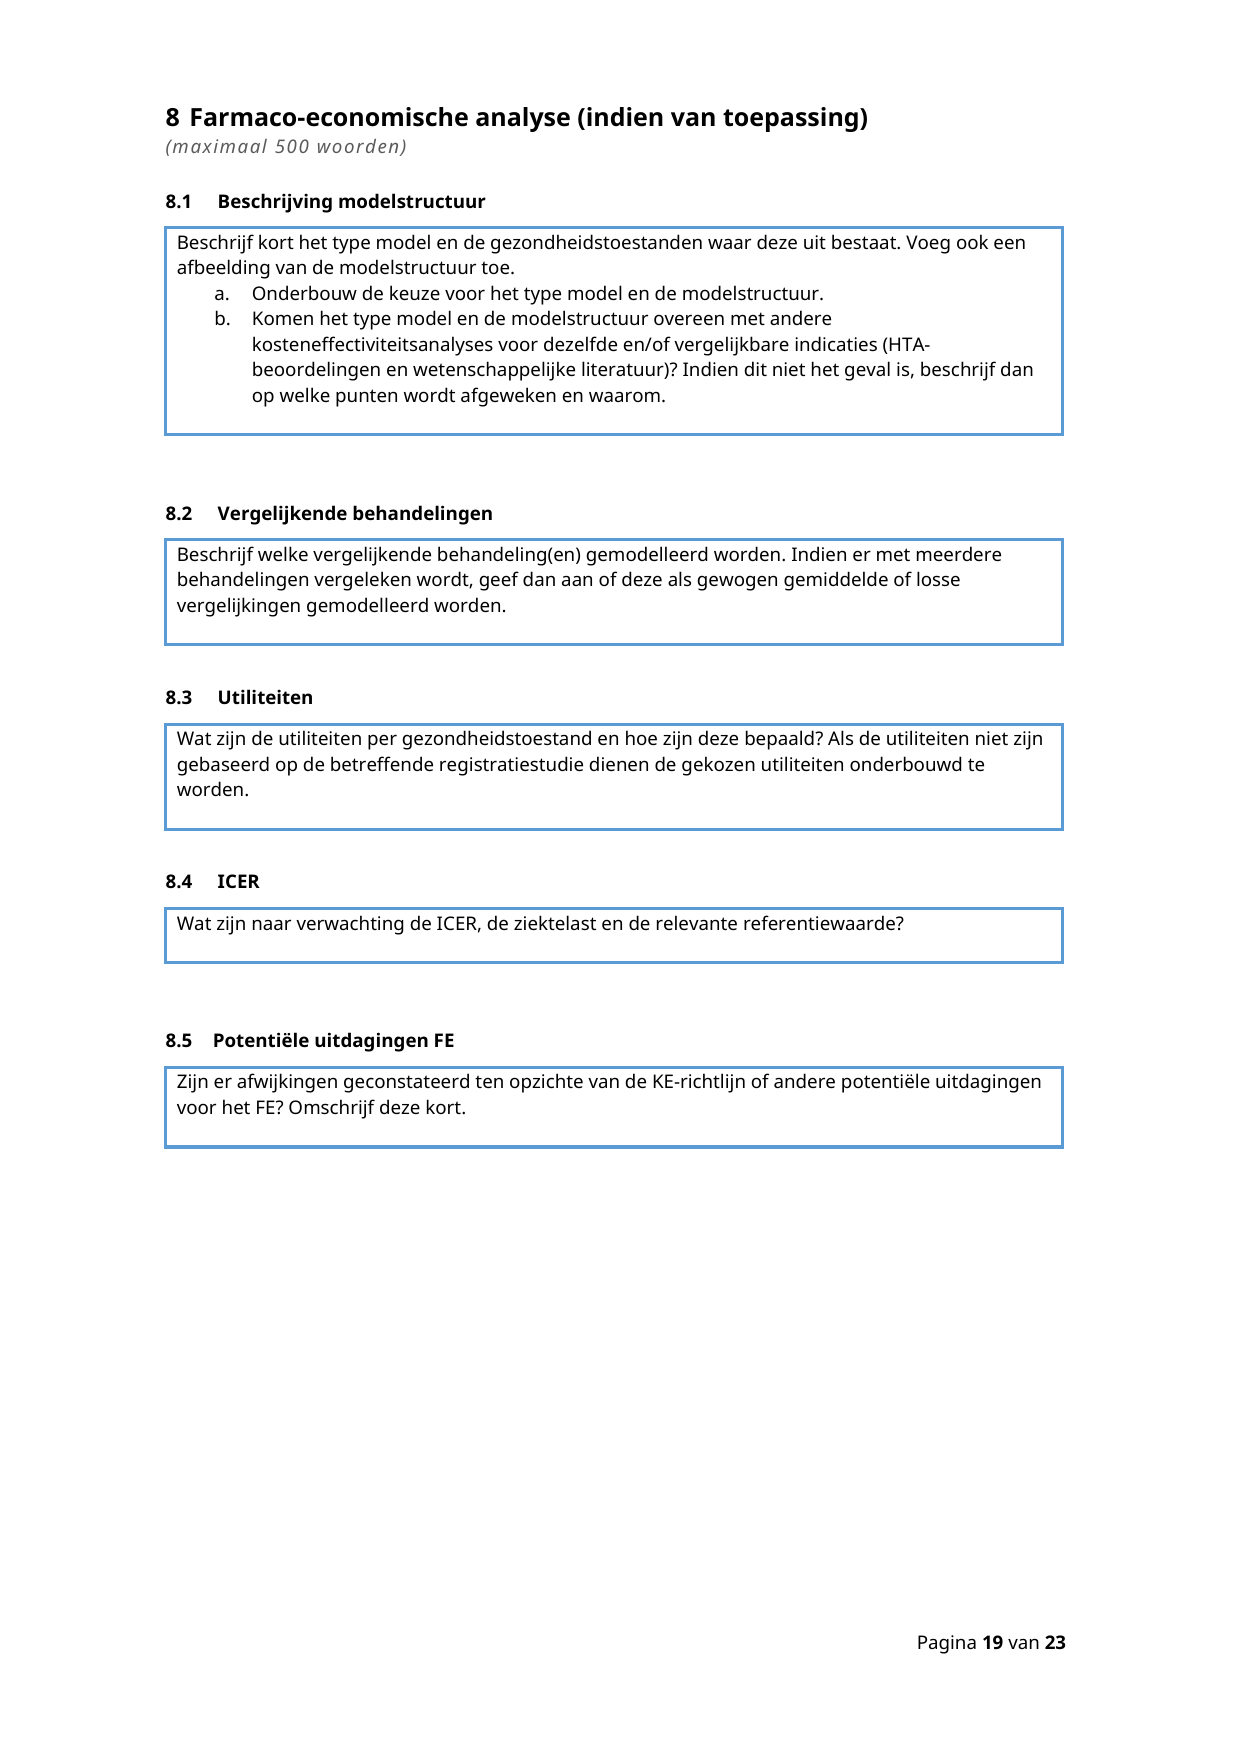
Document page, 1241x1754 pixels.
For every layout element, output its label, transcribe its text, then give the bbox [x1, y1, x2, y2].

subtitle Beschrijving modelstructuur [165, 188, 1066, 213]
table_header Wat zijn naar verwachting de ICER, de ziektelast en de relevante referentiewaarde? [167, 910, 1061, 961]
table_header Beschrijf kort het type model en de gezondheidstoestanden waar deze uit bestaat. Voeg ook een afbeelding van de modelstructuur toe. Onderbouw de keuze voor het type model en de modelstructuur. Komen het type model en de modelstructuur overeen met andere kosteneffectiviteitsanalyses voor dezelfde en/of vergelijkbare indicaties (HTA-beoordelingen en wetenschappelijke literatuur)? Indien dit niet het geval is, beschrijf dan op welke punten wordt afgeweken en waarom. [167, 229, 1061, 433]
table_header Beschrijf welke vergelijkende behandeling(en) gemodelleerd worden. Indien er met meerdere behandelingen vergeleken wordt, geef dan aan of deze als gewogen gemiddelde of losse vergelijkingen gemodelleerd worden. [167, 541, 1061, 643]
table_header Wat zijn de utiliteiten per gezondheidstoestand en hoe zijn deze bepaald? Als de utiliteiten niet zijn gebaseerd op de betreffende registratiestudie dienen de gekozen utiliteiten onderbouwd te worden. [167, 726, 1061, 828]
subtitle Utiliteiten [165, 684, 1066, 710]
text (maximaal 500 woorden) [165, 133, 1066, 159]
table_header Zijn er afwijkingen geconstateerd ten opzichte van de KE-richtlijn of andere potentiële uitdagingen voor het FE? Omschrijf deze kort. [167, 1069, 1061, 1145]
subtitle Potentiële uitdagingen FE [165, 1028, 1066, 1053]
subtitle Farmaco-economische analyse (indien van toepassing) [165, 99, 1066, 133]
subtitle ICER [165, 869, 1066, 894]
subtitle Vergelijkende behandelingen [165, 500, 1066, 526]
